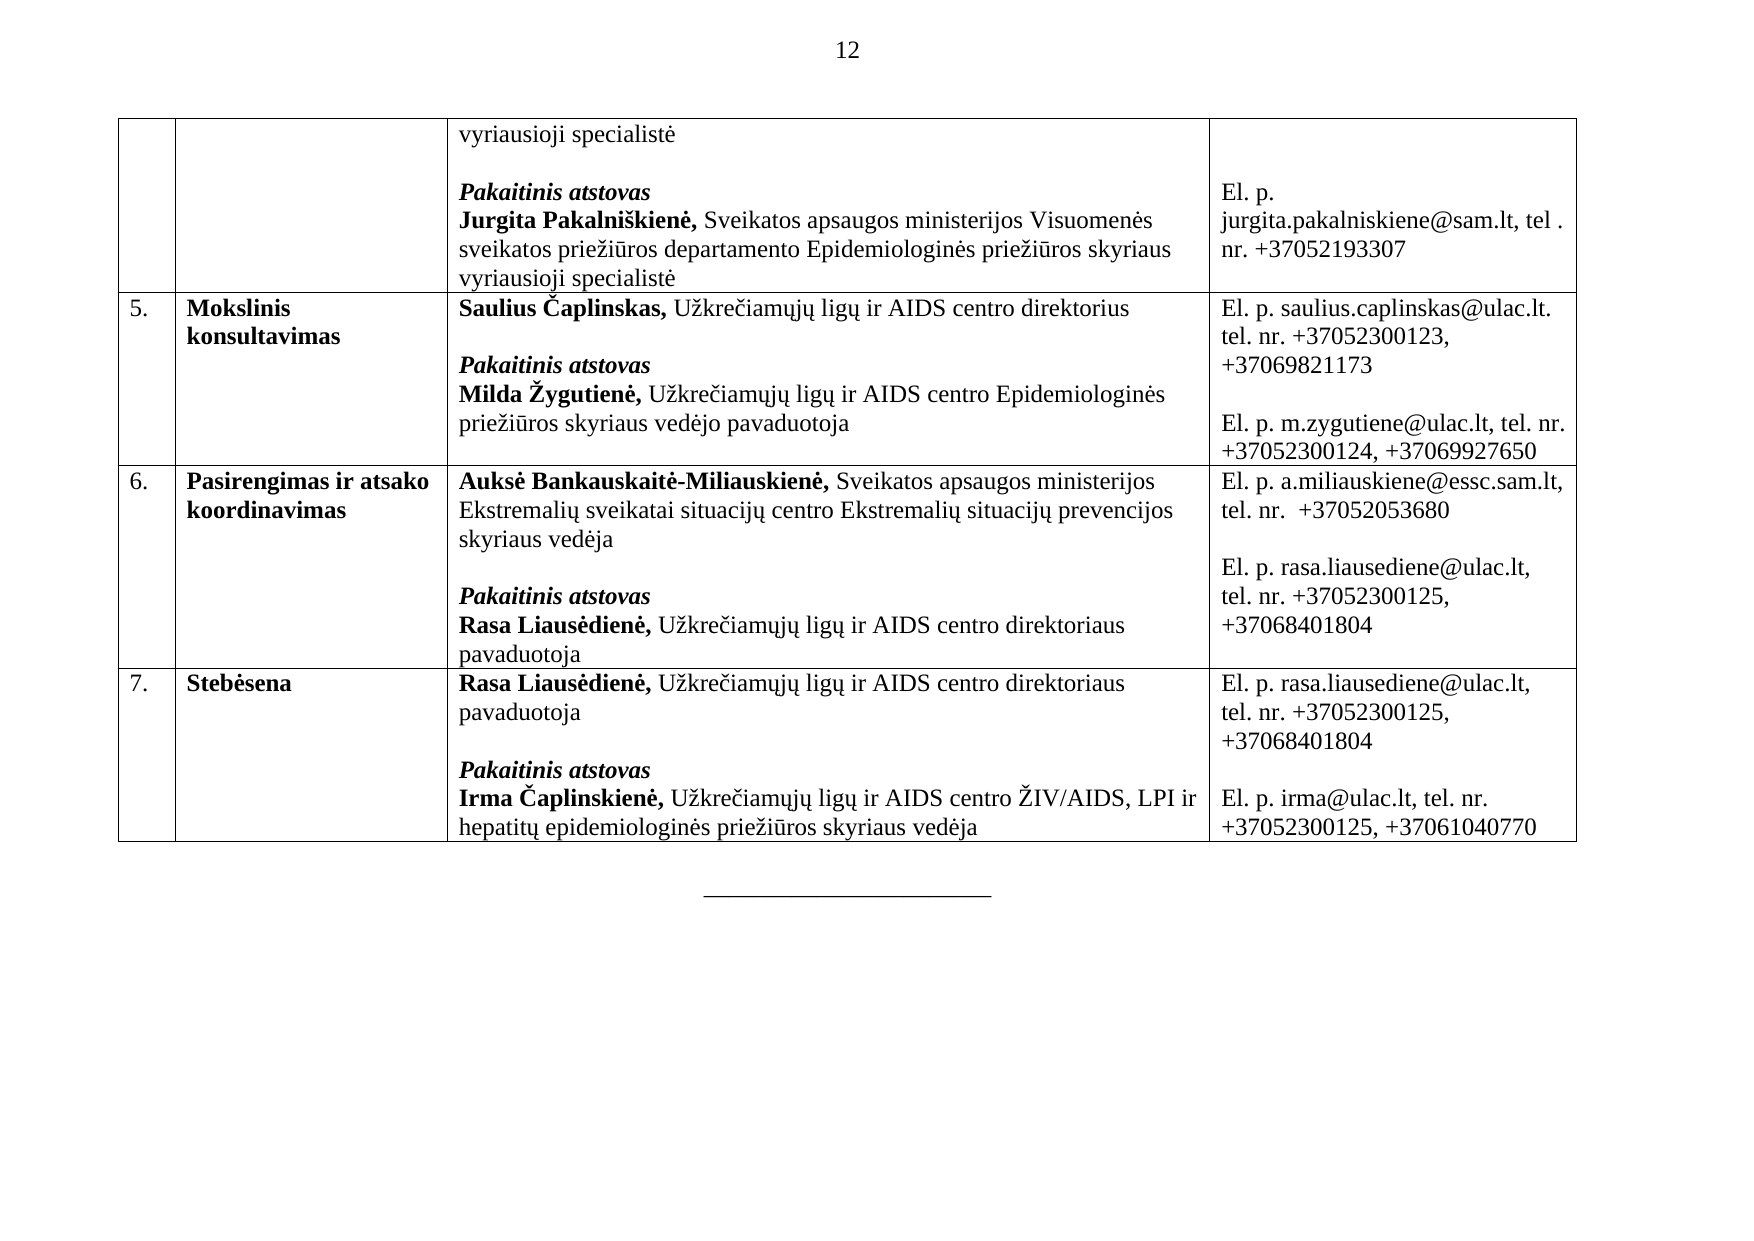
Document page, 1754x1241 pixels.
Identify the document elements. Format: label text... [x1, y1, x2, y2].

table_cell 5. [119, 293, 175, 465]
table_cell 7. [119, 669, 175, 841]
table_cell Auksė Bankauskaitė-Miliauskienė, Sveikatos apsaugos ministerijos Ekstremalių sveikatai situacijų centro Ekstremalių situacijų prevencijos skyriaus vedėja Pakaitinis atstovas Rasa Liausėdienė, Užkrečiamųjų ligų ir AIDS centro direktoriaus pavaduotoja [448, 466, 1209, 667]
table_cell 6. [119, 466, 175, 667]
table_cell El. p. jurgita.pakalniskiene@sam.lt, tel . nr. +37052193307 [1210, 119, 1576, 292]
table_cell El. p. a.miliauskiene@essc.sam.lt, tel. nr. +37052053680 El. p. rasa.liausediene@ulac.lt, tel. nr. +37052300125, +37068401804 [1210, 466, 1576, 667]
table_cell Saulius Čaplinskas, Užkrečiamųjų ligų ir AIDS centro direktorius Pakaitinis atstovas Milda Žygutienė, Užkrečiamųjų ligų ir AIDS centro Epidemiologinės priežiūros skyriaus vedėjo pavaduotoja [448, 293, 1209, 465]
table_cell Rasa Liausėdienė, Užkrečiamųjų ligų ir AIDS centro direktoriaus pavaduotoja Pakaitinis atstovas Irma Čaplinskienė, Užkrečiamųjų ligų ir AIDS centro ŽIV/AIDS, LPI ir hepatitų epidemiologinės priežiūros skyriaus vedėja [448, 669, 1209, 841]
table_cell [176, 119, 447, 292]
text _______________________ [118, 871, 1577, 899]
table_cell El. p. rasa.liausediene@ulac.lt, tel. nr. +37052300125, +37068401804 El. p. irma@ulac.lt, tel. nr. +37052300125, +37061040770 [1210, 669, 1576, 841]
table_cell [119, 119, 175, 292]
table_cell Mokslinis konsultavimas [176, 293, 447, 465]
table_cell Stebėsena [176, 669, 447, 841]
table_cell vyriausioji specialistė Pakaitinis atstovas Jurgita Pakalniškienė, Sveikatos apsaugos ministerijos Visuomenės sveikatos priežiūros departamento Epidemiologinės priežiūros skyriaus vyriausioji specialistė [448, 119, 1209, 292]
table_cell El. p. saulius.caplinskas@ulac.lt. tel. nr. +37052300123, +37069821173 El. p. m.zygutiene@ulac.lt, tel. nr. +37052300124, +37069927650 [1210, 293, 1576, 465]
table_cell Pasirengimas ir atsako koordinavimas [176, 466, 447, 667]
